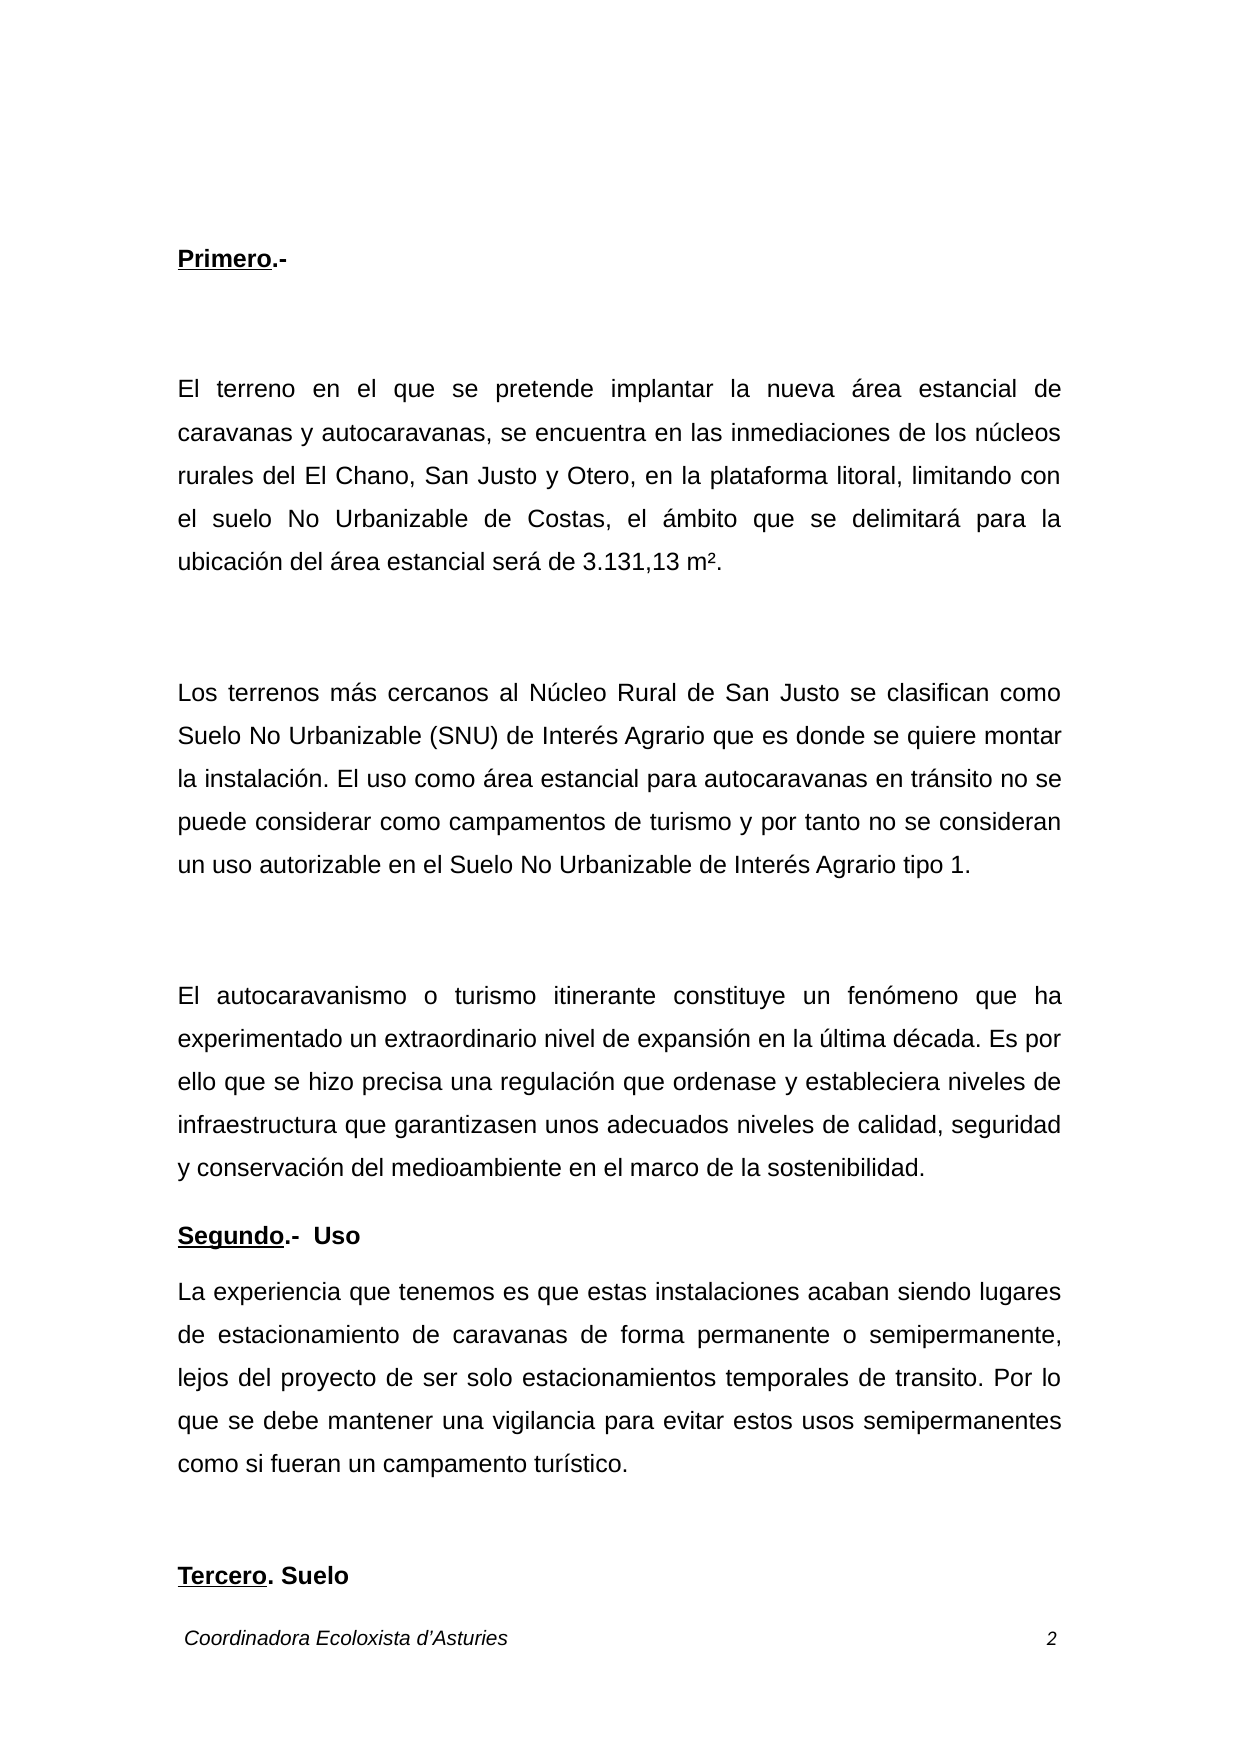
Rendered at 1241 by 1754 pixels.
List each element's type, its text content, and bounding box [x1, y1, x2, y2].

text El autocaravanismo o turismo itinerante constituye un fenómeno que ha experimentado un extraordinario nivel de expansión en la última década. Es por ello que se hizo precisa una regulación que ordenase y estableciera niveles de infraestructura que garantizasen unos adecuados niveles de calidad, seguridad y conservación del medioambiente en el marco de la sostenibilidad. [177, 981, 1063, 1182]
text La experiencia que tenemos es que estas instalaciones acaban siendo lugares de estacionamiento de caravanas de forma permanente o semipermanente, lejos del proyecto de ser solo estacionamientos temporales de transito. Por lo que se debe mantener una vigilancia para evitar estos usos semipermanentes como si fueran un campamento turístico. [177, 1277, 1063, 1478]
text Primero.- [177, 244, 1063, 272]
text El terreno en el que se pretende implantar la nueva área estancial de caravanas y autocaravanas, se encuentra en las inmediaciones de los núcleos rurales del El Chano, San Justo y Otero, en la plataforma litoral, limitando con el suelo No Urbanizable de Costas, el ámbito que se delimitará para la ubicación del área estancial será de 3.131,13 m². [177, 374, 1063, 576]
text Los terrenos más cercanos al Núcleo Rural de San Justo se clasifican como Suelo No Urbanizable (SNU) de Interés Agrario que es donde se quiere montar la instalación. El uso como área estancial para autocaravanas en tránsito no se puede considerar como campamentos de turismo y por tanto no se consideran un uso autorizable en el Suelo No Urbanizable de Interés Agrario tipo 1. [177, 677, 1063, 879]
text Segundo.- Uso [177, 1221, 1063, 1250]
text Tercero. Suelo [177, 1561, 1063, 1589]
